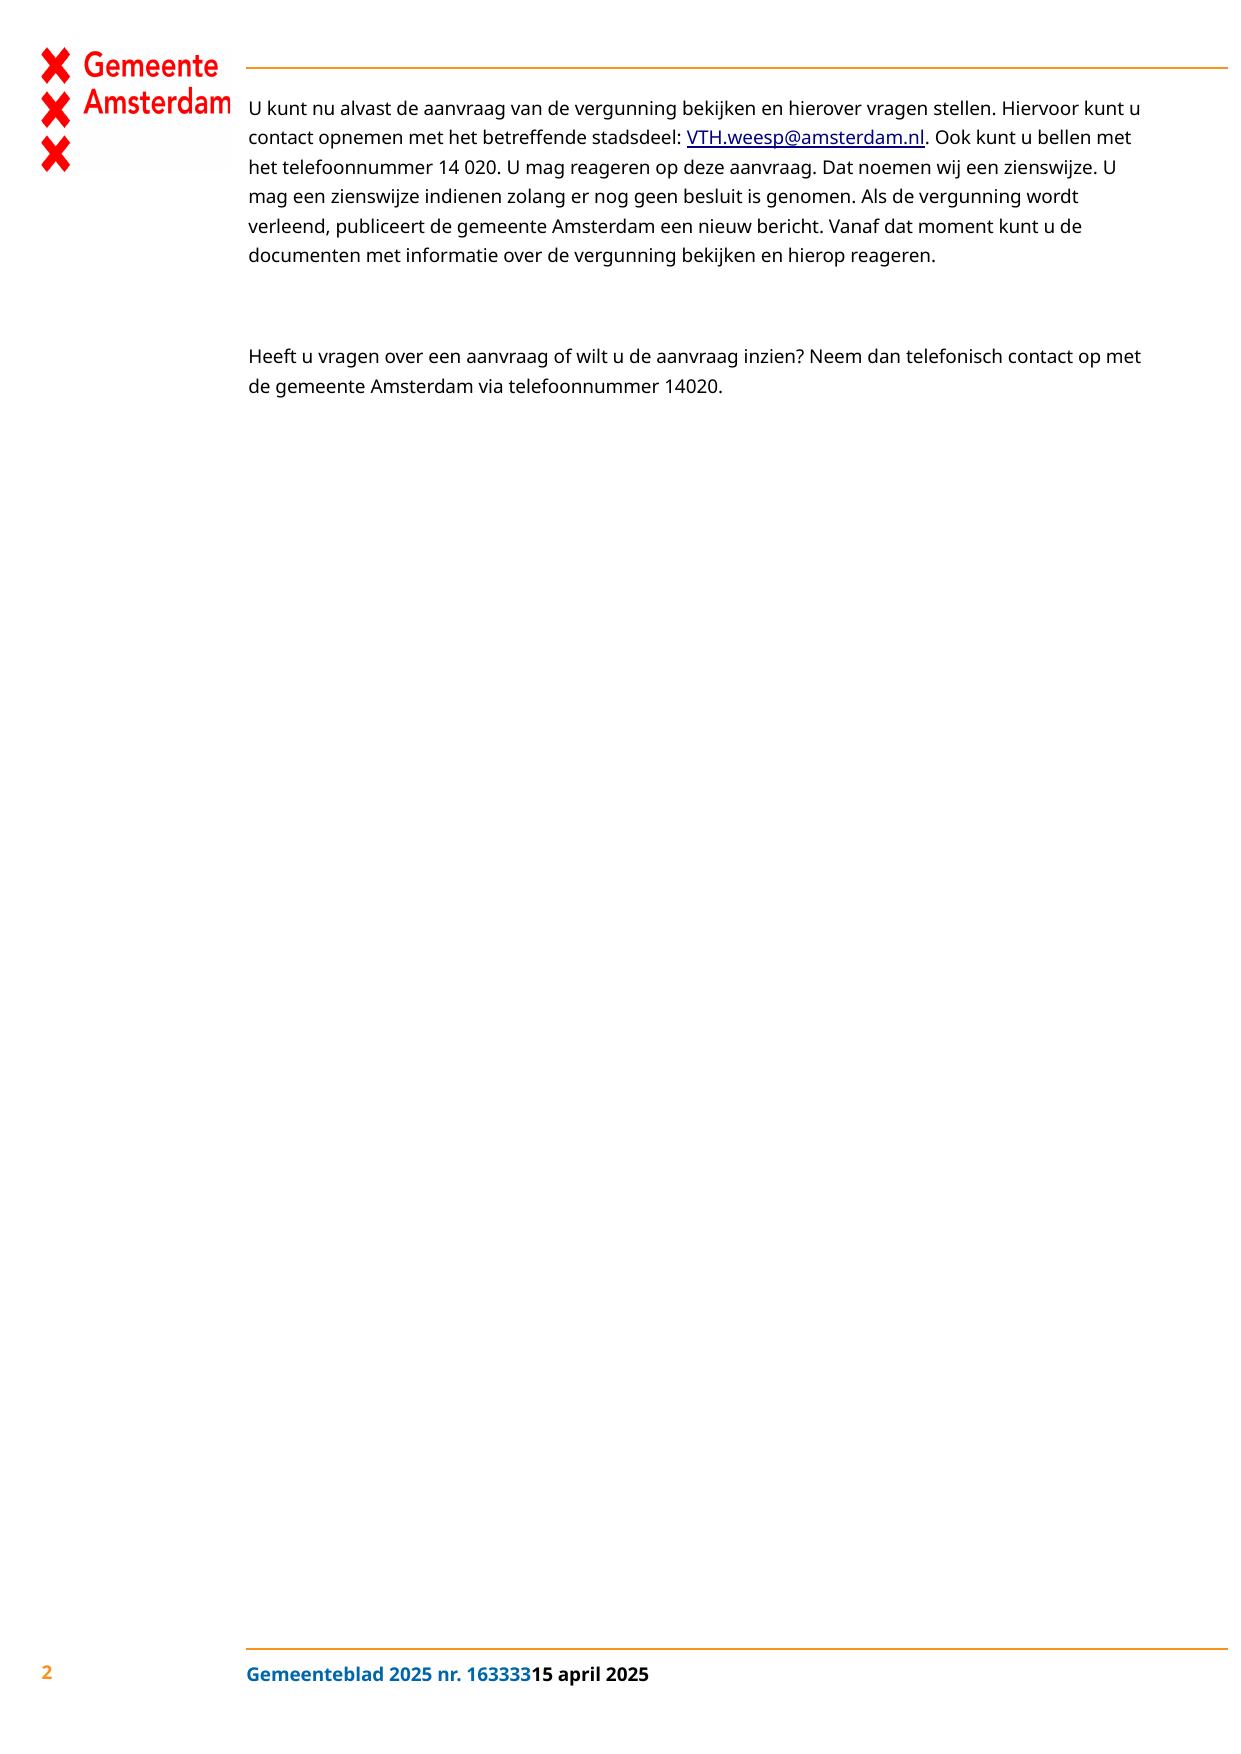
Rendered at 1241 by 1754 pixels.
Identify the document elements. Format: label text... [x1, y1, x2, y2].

picture [41, 47, 231, 172]
text Heeft u vragen over een aanvraag of wilt u de aanvraag inzien? Neem dan telefonisch contact op met de gemeente Amsterdam via telefoonnummer 14020. [248, 343, 1152, 399]
text U kunt nu alvast de aanvraag van de vergunning bekijken en hierover vragen stellen. Hiervoor kunt u contact opnemen met het betreffende stadsdeel: VTH.weesp@amsterdam.nl. Ook kunt u bellen met het telefoonnummer 14 020. U mag reageren op deze aanvraag. Dat noemen wij een zienswijze. U mag een zienswijze indienen zolang er nog geen besluit is genomen. Als de vergunning wordt verleend, publiceert de gemeente Amsterdam een nieuw bericht. Vanaf dat moment kunt u de documenten met informatie over de vergunning bekijken en hierop reageren. [248, 95, 1152, 268]
